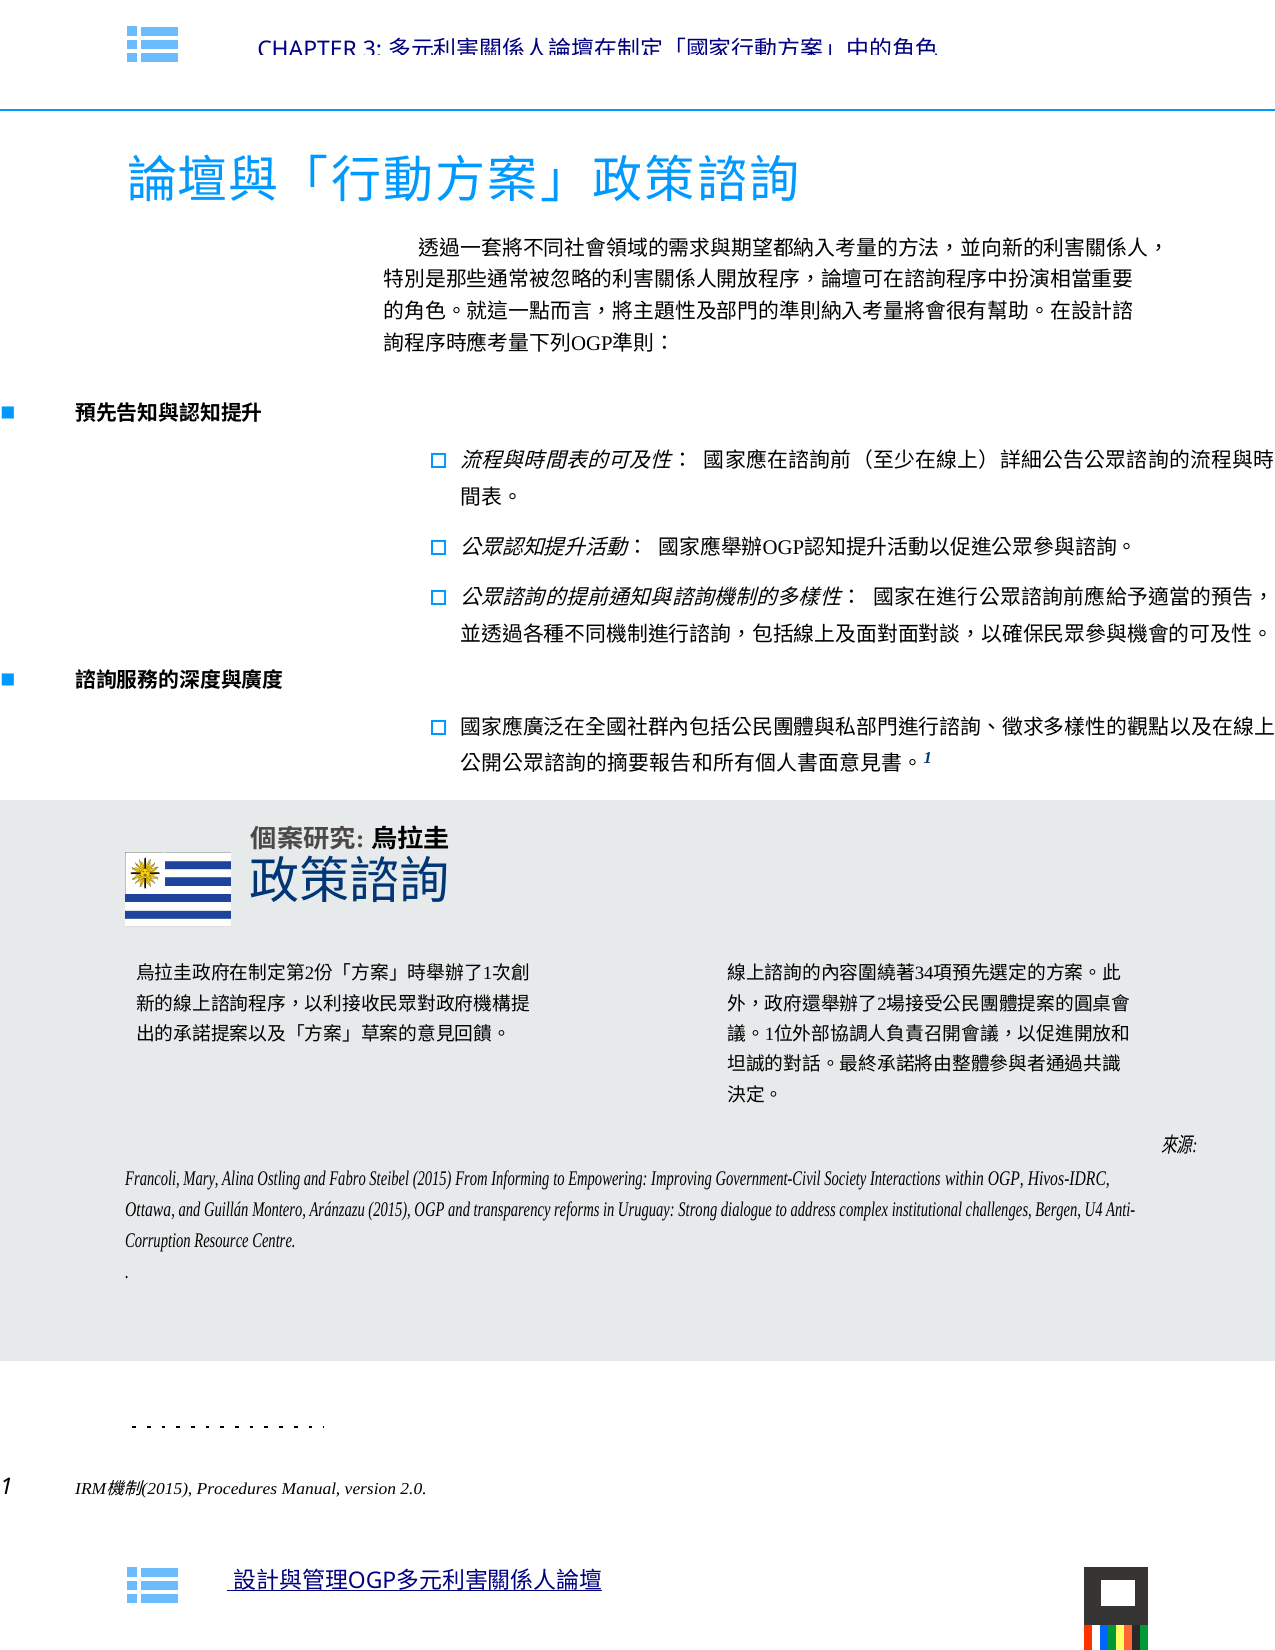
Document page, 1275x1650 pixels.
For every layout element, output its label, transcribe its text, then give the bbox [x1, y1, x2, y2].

list 公眾諮詢的提前通知與諮詢機制的多樣性： 國家在進行公眾諮詢前應給予適當的預告，並透過各種不同機制進行諮詢，包括線上及面對面對談，以確保民眾參與機會的可及性。 [429, 580, 1275, 648]
list IRM機制(2015), Procedures Manual, version 2.0. [0, 1470, 1128, 1501]
list 預先告知與認知提升 [0, 396, 1275, 426]
list 流程與時間表的可及性： 國家應在諮詢前（至少在線上）詳細公告公眾諮詢的流程與時間表。 [429, 443, 1275, 510]
list 諮詢服務的深度與廣度 [0, 663, 1275, 693]
subtitle 論壇與「行動方案」政策諮詢 [127, 139, 1275, 212]
list 國家應廣泛在全國社群內包括公民團體與私部門進行諮詢、徵求多樣性的觀點以及在線上公開公眾諮詢的摘要報告和所有個人書面意見書。1 [429, 710, 1275, 777]
text 透過一套將不同社會領域的需求與期望都納入考量的方法，並向新的利害關係人，特別是那些通常被忽略的利害關係人開放程序，論壇可在諮詢程序中扮演相當重要的角色。就這一點而言，將主題性及部門的準則納入考量將會很有幫助。在設計諮詢程序時應考量下列OGP準則： [383, 231, 1148, 356]
list 公眾認知提升活動： 國家應舉辦OGP認知提升活動以促進公眾參與諮詢。 [429, 530, 1275, 560]
